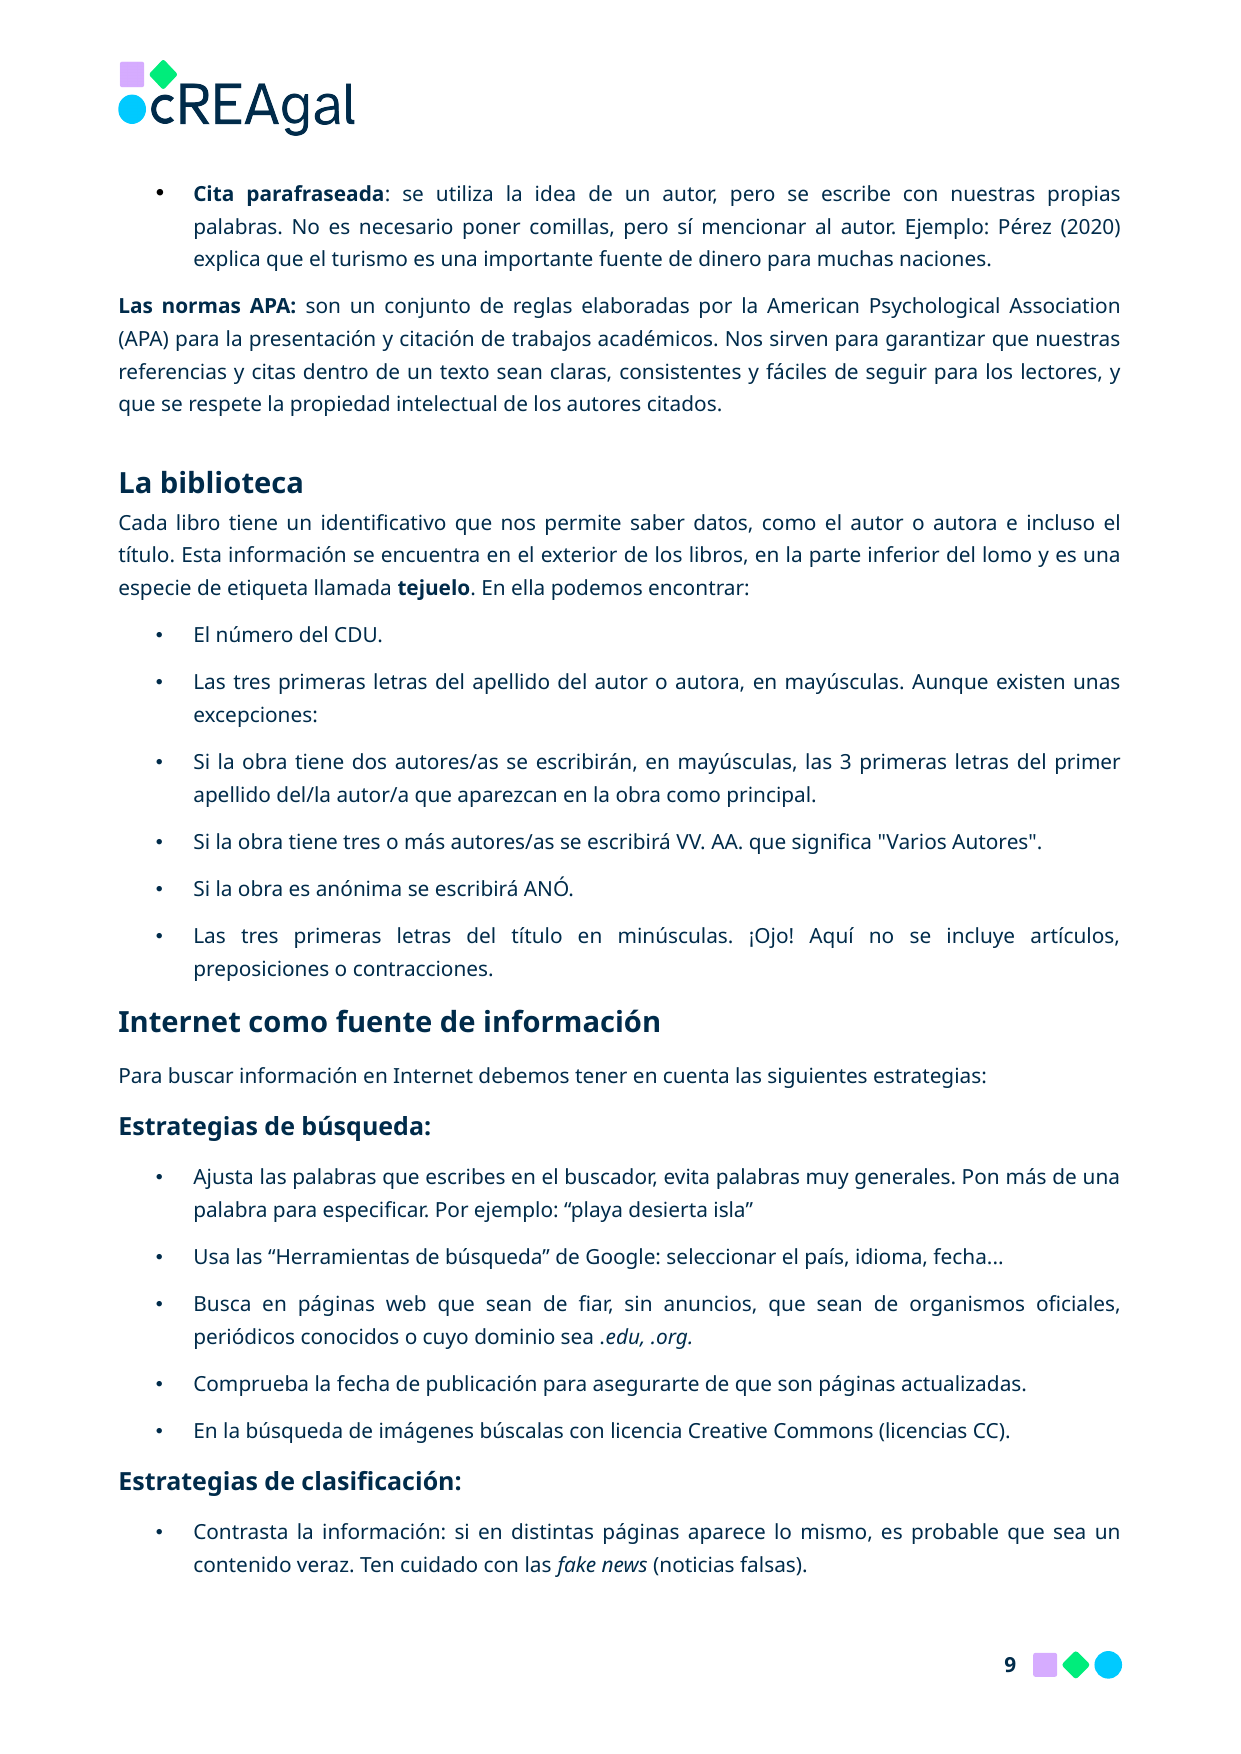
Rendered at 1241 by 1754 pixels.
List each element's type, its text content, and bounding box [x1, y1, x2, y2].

list Cada libro tiene un identificativo que nos permite saber datos, como el autor o autora e incluso el título. Esta información se encuentra en el exterior de los libros, en la parte inferior del lomo y es una especie de etiqueta llamada tejuelo. En ella podemos encontrar: [118, 508, 1122, 602]
list Contrasta la información: si en distintas páginas aparece lo mismo, es probable que sea un contenido veraz. Ten cuidado con las fake news (noticias falsas). [156, 1517, 1122, 1578]
subtitle Las normas APA: son un conjunto de reglas elaboradas por la American Psychological Association (APA) para la presentación y citación de trabajos académicos. Nos sirven para garantizar que nuestras referencias y citas dentro de un texto sean claras, consistentes y fáciles de seguir para los lectores, y que se respete la propiedad intelectual de los autores citados. [118, 292, 1122, 418]
list Estrategias de búsqueda: [118, 1109, 1122, 1143]
list Las tres primeras letras del título en minúsculas. ¡Ojo! Aquí no se incluye artículos, preposiciones o contracciones. [156, 921, 1122, 982]
list Si la obra es anónima se escribirá ANÓ. [156, 874, 1122, 903]
subtitle La biblioteca [118, 462, 1122, 502]
list Si la obra tiene tres o más autores/as se escribirá VV. AA. que significa "Varios Autores". [156, 827, 1122, 856]
list Estrategias de clasificación: [118, 1463, 1122, 1498]
list Cita parafraseada: se utiliza la idea de un autor, pero se escribe con nuestras propias palabras. No es necesario poner comillas, pero sí mencionar al autor. Ejemplo: Pérez (2020) explica que el turismo es una importante fuente de dinero para muchas naciones. [156, 179, 1122, 273]
list Internet como fuente de información [118, 1001, 1122, 1041]
list Busca en páginas web que sean de fiar, sin anuncios, que sean de organismos oficiales, periódicos conocidos o cuyo dominio sea .edu, .org. [156, 1289, 1122, 1350]
list Para buscar información en Internet debemos tener en cuenta las siguientes estrategias: [118, 1061, 1122, 1090]
list En la búsqueda de imágenes búscalas con licencia Creative Commons (licencias CC). [156, 1416, 1122, 1445]
list Ajusta las palabras que escribes en el buscador, evita palabras muy generales. Pon más de una palabra para especificar. Por ejemplo: “playa desierta isla” [156, 1162, 1122, 1223]
list El número del CDU. [156, 620, 1122, 649]
list Comprueba la fecha de publicación para asegurarte de que son páginas actualizadas. [156, 1369, 1122, 1398]
list Si la obra tiene dos autores/as se escribirán, en mayúsculas, las 3 primeras letras del primer apellido del/la autor/a que aparezcan en la obra como principal. [156, 747, 1122, 808]
picture [118, 60, 355, 136]
list Usa las “Herramientas de búsqueda” de Google: seleccionar el país, idioma, fecha... [156, 1242, 1122, 1271]
list Las tres primeras letras del apellido del autor o autora, en mayúsculas. Aunque existen unas excepciones: [156, 667, 1122, 728]
